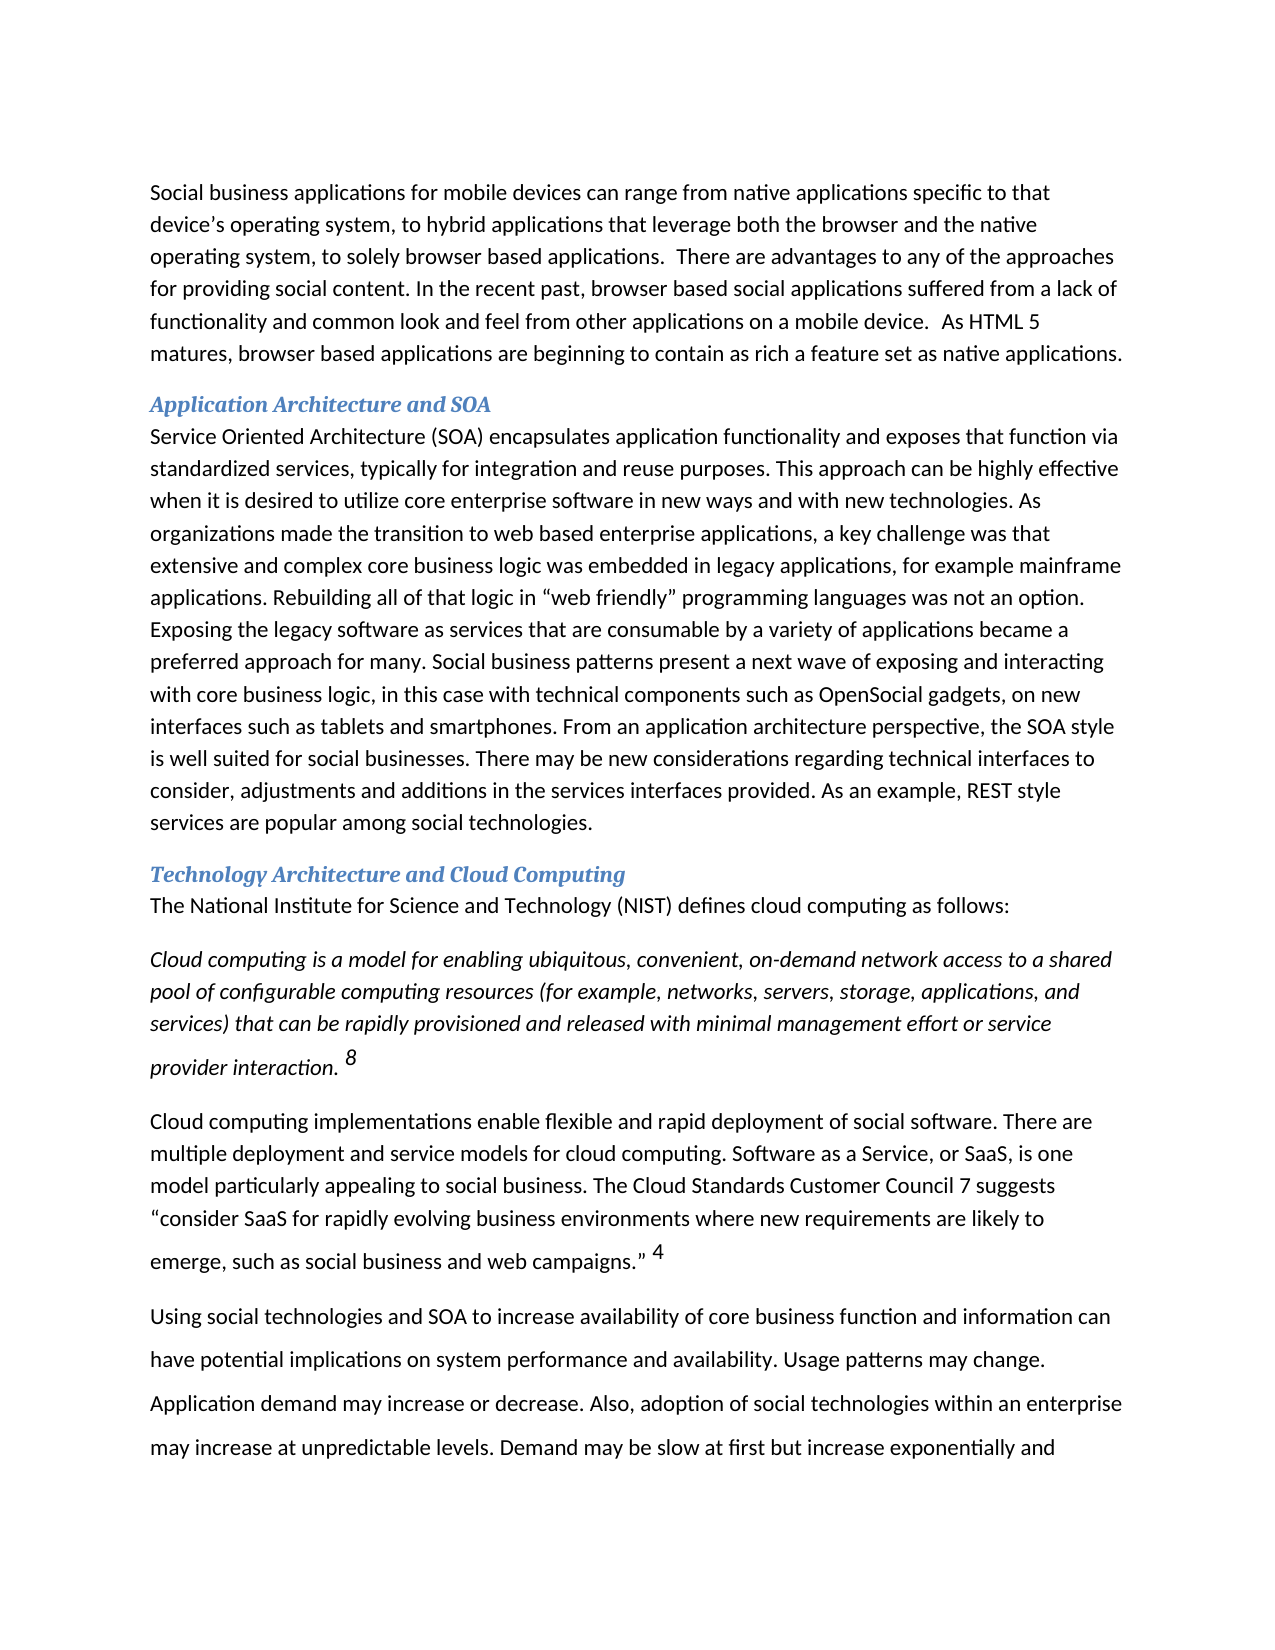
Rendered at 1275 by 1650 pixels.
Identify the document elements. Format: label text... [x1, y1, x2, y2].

text Cloud computing is a model for enabling ubiquitous, convenient, on-demand network access to a shared pool of configurable computing resources (for example, networks, servers, storage, applications, and services) that can be rapidly provisioned and released with minimal management effort or service provider interaction. 8 [150, 945, 1125, 1081]
text Cloud computing implementations enable flexible and rapid deployment of social software. There are multiple deployment and service models for cloud computing. Software as a Service, or SaaS, is one model particularly appealing to social business. The Cloud Standards Customer Council 7 suggests “consider SaaS for rapidly evolving business environments where new requirements are likely to emerge, such as social business and web campaigns.” 4 [150, 1107, 1125, 1275]
subtitle Application Architecture and SOA [150, 392, 1125, 418]
text Using social technologies and SOA to increase availability of core business function and information can have potential implications on system performance and availability. Usage patterns may change. Application demand may increase or decrease. Also, adoption of social technologies within an enterprise may increase at unpredictable levels. Demand may be slow at first but increase exponentially and [150, 1302, 1125, 1471]
text The National Institute for Science and Technology (NIST) defines cloud computing as follows: [150, 892, 1125, 920]
text Service Oriented Architecture (SOA) encapsulates application functionality and exposes that function via standardized services, typically for integration and reuse purposes. This approach can be highly effective when it is desired to utilize core enterprise software in new ways and with new technologies. As organizations made the transition to web based enterprise applications, a key challenge was that extensive and complex core business logic was embedded in legacy applications, for example mainframe applications. Rebuilding all of that logic in “web friendly” programming languages was not an option. Exposing the legacy software as services that are consumable by a variety of applications became a preferred approach for many. Social business patterns present a next wave of exposing and interacting with core business logic, in this case with technical components such as OpenSocial gadgets, on new interfaces such as tablets and smartphones. From an application architecture perspective, the SOA style is well suited for social businesses. There may be new considerations regarding technical interfaces to consider, adjustments and additions in the services interfaces provided. As an example, REST style services are popular among social technologies. [150, 422, 1125, 836]
subtitle Technology Architecture and Cloud Computing [150, 861, 1125, 888]
text Social business applications for mobile devices can range from native applications specific to that device’s operating system, to hybrid applications that leverage both the browser and the native operating system, to solely browser based applications. There are advantages to any of the approaches for providing social content. In the recent past, browser based social applications suffered from a lack of functionality and common look and feel from other applications on a mobile device. As HTML 5 matures, browser based applications are beginning to contain as rich a feature set as native applications. [150, 178, 1125, 367]
